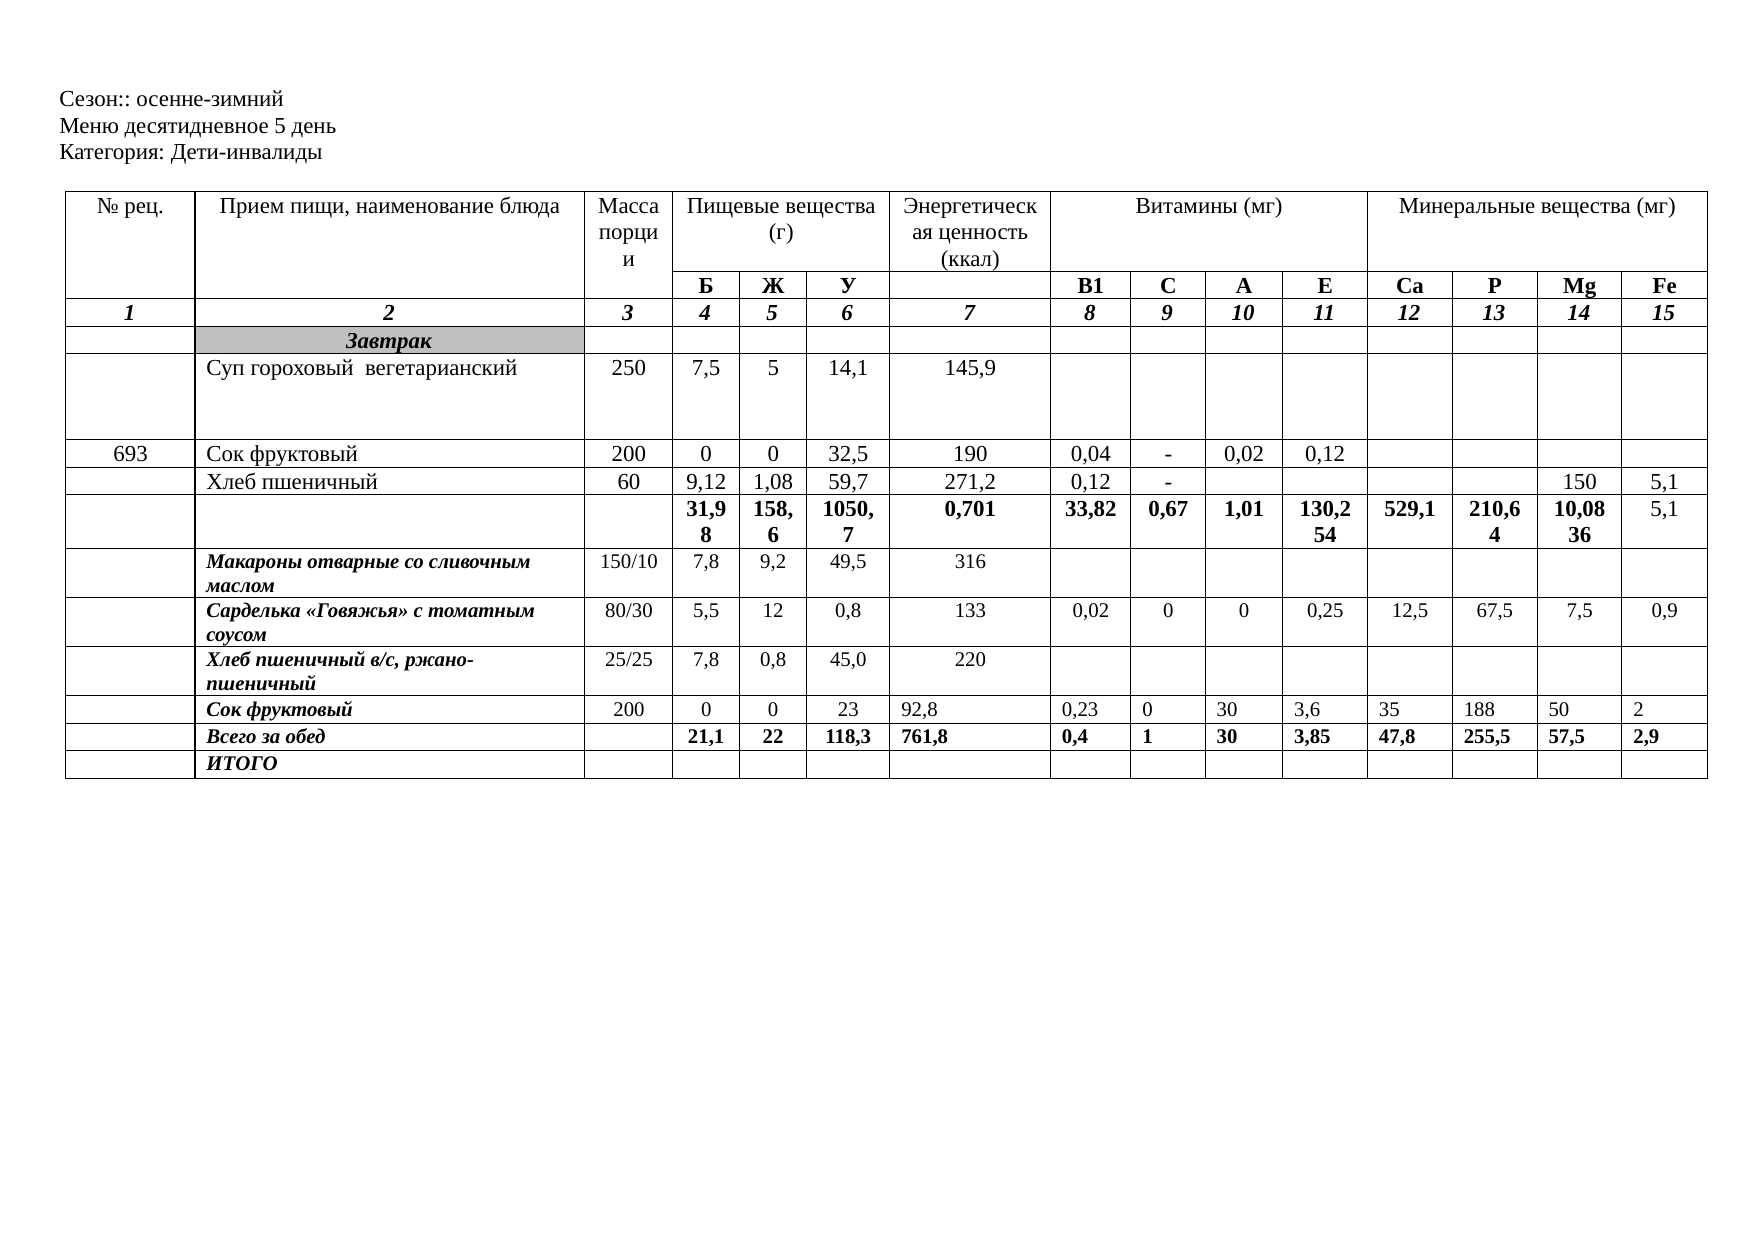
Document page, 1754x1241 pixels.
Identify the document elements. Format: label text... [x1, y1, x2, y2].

table_cell 49,5 [807, 549, 889, 597]
table_cell 7,5 [673, 354, 739, 439]
table_cell 6 [807, 299, 889, 326]
table_cell - [1131, 440, 1205, 467]
table_cell 0 [673, 440, 739, 467]
table_cell [66, 598, 194, 646]
table_cell 7,8 [673, 647, 739, 695]
table_cell 12 [740, 598, 806, 646]
table_cell [1283, 647, 1367, 695]
table_cell 9 [1131, 299, 1205, 326]
table_cell 33,82 [1051, 495, 1130, 548]
table_cell 271,2 [890, 468, 1050, 494]
table_cell [807, 751, 889, 778]
table_cell [740, 751, 806, 778]
table_cell 250 [585, 354, 672, 439]
table_cell 0,4 [1051, 724, 1130, 750]
table_cell 2 [196, 299, 584, 326]
table_cell [1368, 751, 1452, 778]
table_cell Mg [1538, 272, 1621, 298]
table_cell [1368, 549, 1452, 597]
table_header Пищевые вещества (г) [673, 192, 889, 271]
table_cell [585, 327, 672, 353]
table_cell 14,1 [807, 354, 889, 439]
table_cell ИТОГО [196, 751, 584, 778]
table_cell [890, 327, 1050, 353]
table_cell 2 [1622, 696, 1707, 723]
table_cell [66, 354, 194, 439]
table_cell Завтрак [196, 327, 584, 353]
table_cell 0,9 [1622, 598, 1707, 646]
table_cell [1051, 751, 1130, 778]
table_cell У [807, 272, 889, 298]
table_cell 0,8 [740, 647, 806, 695]
table_cell - [1131, 468, 1205, 494]
table_cell [1206, 647, 1282, 695]
table_cell [1368, 468, 1452, 494]
table_cell 32,5 [807, 440, 889, 467]
table_cell [585, 724, 672, 750]
table_cell 30 [1206, 696, 1282, 723]
table_cell [1622, 440, 1707, 467]
table_cell Fe [1622, 272, 1707, 298]
table_cell [1453, 751, 1537, 778]
table_cell [1622, 751, 1707, 778]
table_cell [1538, 647, 1621, 695]
table_cell [66, 724, 194, 750]
table_cell [585, 495, 672, 548]
table_cell P [1453, 272, 1537, 298]
table_cell 5,1 [1622, 468, 1707, 494]
table_cell 23 [807, 696, 889, 723]
table_cell 0,12 [1051, 468, 1130, 494]
table_cell [1538, 327, 1621, 353]
table_cell [1051, 549, 1130, 597]
table_cell [66, 549, 194, 597]
table_cell 25/25 [585, 647, 672, 695]
table_cell 0,02 [1206, 440, 1282, 467]
table_cell 5 [740, 354, 806, 439]
table_cell [1283, 549, 1367, 597]
table_cell 35 [1368, 696, 1452, 723]
table_cell [1283, 751, 1367, 778]
table_header Масса порции [585, 192, 672, 298]
table_cell 5,1 [1622, 495, 1707, 548]
table_cell [1453, 327, 1537, 353]
table_cell 1050,7 [807, 495, 889, 548]
table_cell 130,254 [1283, 495, 1367, 548]
table_cell С [1131, 272, 1205, 298]
table_cell 0 [673, 696, 739, 723]
table_cell Хлеб пшеничный в/с, ржано-пшеничный [196, 647, 584, 695]
table_cell [66, 495, 194, 548]
table_cell 3 [585, 299, 672, 326]
table_header Прием пищи, наименование блюда [196, 192, 584, 298]
table_cell [1538, 440, 1621, 467]
table_cell [1206, 327, 1282, 353]
table_cell [196, 495, 584, 548]
table_cell Ж [740, 272, 806, 298]
table_cell [66, 327, 194, 353]
table_cell 7 [890, 299, 1050, 326]
table_cell 57,5 [1538, 724, 1621, 750]
table_cell 150/10 [585, 549, 672, 597]
table_cell 0,04 [1051, 440, 1130, 467]
table_cell [890, 751, 1050, 778]
table_cell [1131, 354, 1205, 439]
table_cell [1051, 354, 1130, 439]
table_cell [1453, 549, 1537, 597]
table_cell [1453, 354, 1537, 439]
table_cell Б [673, 272, 739, 298]
table_cell [1283, 327, 1367, 353]
table_cell 5,5 [673, 598, 739, 646]
table_cell 0 [1131, 598, 1205, 646]
table_cell 0,12 [1283, 440, 1367, 467]
table_cell [1283, 354, 1367, 439]
table_cell [66, 647, 194, 695]
table_cell 14 [1538, 299, 1621, 326]
table_cell 220 [890, 647, 1050, 695]
table_cell 0 [740, 440, 806, 467]
table_cell [1538, 354, 1621, 439]
table_cell 2,9 [1622, 724, 1707, 750]
table_cell [890, 272, 1050, 298]
table_cell [1206, 549, 1282, 597]
table_cell 1,08 [740, 468, 806, 494]
table_cell 200 [585, 440, 672, 467]
table_cell 0,67 [1131, 495, 1205, 548]
table_cell 0,23 [1051, 696, 1130, 723]
table_cell [1131, 751, 1205, 778]
table_cell 1 [66, 299, 194, 326]
table_cell 13 [1453, 299, 1537, 326]
table_cell 1,01 [1206, 495, 1282, 548]
table_cell Макароны отварные со сливочным маслом [196, 549, 584, 597]
table_cell 50 [1538, 696, 1621, 723]
table_cell 9,12 [673, 468, 739, 494]
table_cell 9,2 [740, 549, 806, 597]
table_cell 529,1 [1368, 495, 1452, 548]
table_cell 47,8 [1368, 724, 1452, 750]
table_cell [1206, 468, 1282, 494]
table_cell А [1206, 272, 1282, 298]
table_cell 3,85 [1283, 724, 1367, 750]
table_cell [1622, 354, 1707, 439]
table_cell 10 [1206, 299, 1282, 326]
table_cell [673, 751, 739, 778]
table_cell 4 [673, 299, 739, 326]
table_cell 92,8 [890, 696, 1050, 723]
table_cell 12,5 [1368, 598, 1452, 646]
table_cell 15 [1622, 299, 1707, 326]
table_cell 12 [1368, 299, 1452, 326]
table_cell [1206, 751, 1282, 778]
table_cell [1453, 440, 1537, 467]
table_cell [1051, 327, 1130, 353]
table_cell [1368, 327, 1452, 353]
table_cell 0 [1206, 598, 1282, 646]
table_cell [1131, 549, 1205, 597]
table_cell 150 [1538, 468, 1621, 494]
table_cell 761,8 [890, 724, 1050, 750]
table_cell [1131, 647, 1205, 695]
table_cell 0 [1131, 696, 1205, 723]
table_cell 10,0836 [1538, 495, 1621, 548]
table_cell Ca [1368, 272, 1452, 298]
table_cell 3,6 [1283, 696, 1367, 723]
table_cell 210,64 [1453, 495, 1537, 548]
table_cell [1538, 549, 1621, 597]
table_cell [1622, 549, 1707, 597]
table_cell [1453, 468, 1537, 494]
table_cell 8 [1051, 299, 1130, 326]
table_cell 145,9 [890, 354, 1050, 439]
text Меню десятидневное 5 день [59, 112, 1695, 138]
table_cell [66, 696, 194, 723]
text Сезон:: осенне-зимний [59, 85, 1695, 112]
table_cell Суп гороховый вегетарианский [196, 354, 584, 439]
table_cell 30 [1206, 724, 1282, 750]
table_cell Хлеб пшеничный [196, 468, 584, 494]
table_cell 21,1 [673, 724, 739, 750]
table_cell 1 [1131, 724, 1205, 750]
table_cell 11 [1283, 299, 1367, 326]
table_cell 7,8 [673, 549, 739, 597]
table_header Минеральные вещества (мг) [1368, 192, 1707, 271]
table_cell [1538, 751, 1621, 778]
table_cell 67,5 [1453, 598, 1537, 646]
table_cell Сарделька «Говяжья» с томатным соусом [196, 598, 584, 646]
table_cell 255,5 [1453, 724, 1537, 750]
table_cell [585, 751, 672, 778]
table_cell [740, 327, 806, 353]
table_cell 190 [890, 440, 1050, 467]
table_cell 0,25 [1283, 598, 1367, 646]
table_cell [66, 751, 194, 778]
table_cell Е [1283, 272, 1367, 298]
table_cell [1453, 647, 1537, 695]
table_cell 0 [740, 696, 806, 723]
table_cell 59,7 [807, 468, 889, 494]
table_cell 133 [890, 598, 1050, 646]
table_cell 5 [740, 299, 806, 326]
table_cell 0,701 [890, 495, 1050, 548]
table_cell 45,0 [807, 647, 889, 695]
table_cell 188 [1453, 696, 1537, 723]
table_cell Сок фруктовый [196, 440, 584, 467]
table_cell 118,3 [807, 724, 889, 750]
table_cell [66, 468, 194, 494]
table_cell 60 [585, 468, 672, 494]
table_cell 0,8 [807, 598, 889, 646]
table_cell 0,02 [1051, 598, 1130, 646]
table_cell 693 [66, 440, 194, 467]
table_cell 7,5 [1538, 598, 1621, 646]
table_cell [1283, 468, 1367, 494]
table_cell [1206, 354, 1282, 439]
table_cell Сок фруктовый [196, 696, 584, 723]
table_cell [673, 327, 739, 353]
text Категория: Дети-инвалиды [59, 138, 1695, 164]
table_cell [1368, 354, 1452, 439]
table_cell [1131, 327, 1205, 353]
table_cell 22 [740, 724, 806, 750]
table_cell [1368, 647, 1452, 695]
table_cell 200 [585, 696, 672, 723]
table_header Энергетическая ценность (ккал) [890, 192, 1050, 271]
table_cell [1051, 647, 1130, 695]
table_header Витамины (мг) [1051, 192, 1367, 271]
table_cell 31,98 [673, 495, 739, 548]
table_cell 316 [890, 549, 1050, 597]
table_cell Всего за обед [196, 724, 584, 750]
table_cell В1 [1051, 272, 1130, 298]
table_cell [1622, 327, 1707, 353]
table_cell 158,6 [740, 495, 806, 548]
table_cell 80/30 [585, 598, 672, 646]
table_cell [807, 327, 889, 353]
table_cell [1368, 440, 1452, 467]
table_header № рец. [66, 192, 194, 298]
table_cell [1622, 647, 1707, 695]
